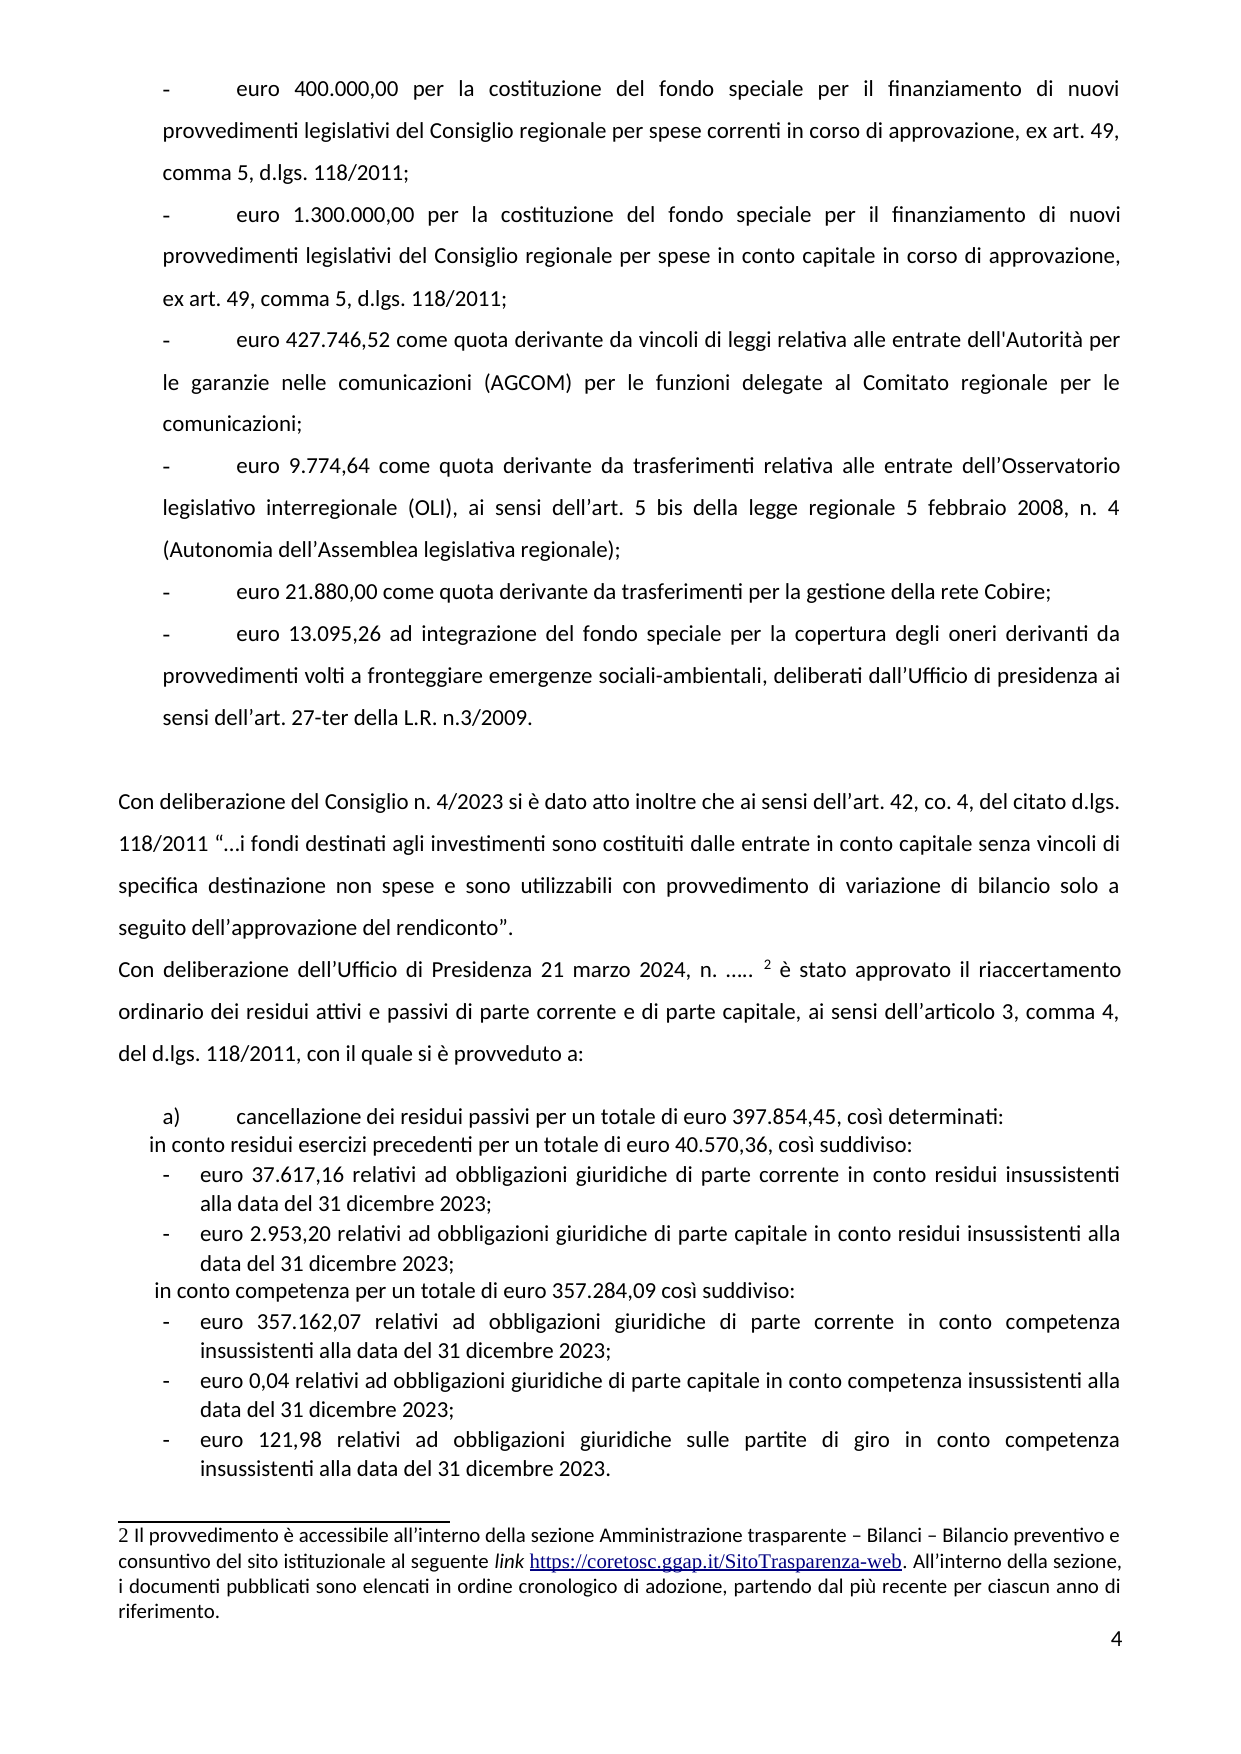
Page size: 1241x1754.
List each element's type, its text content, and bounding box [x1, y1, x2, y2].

list cancellazione dei residui passivi per un totale di euro 397.854,45, così determinati: [162, 1102, 1122, 1130]
list euro 9.774,64 come quota derivante da trasferimenti relativa alle entrate dell’Osservatorio legislativo interregionale (OLI), ai sensi dell’art. 5 bis della legge regionale 5 febbraio 2008, n. 4 (Autonomia dell’Assemblea legislativa regionale); [162, 452, 1122, 563]
list euro 427.746,52 come quota derivante da vincoli di leggi relativa alle entrate dell'Autorità per le garanzie nelle comunicazioni (AGCOM) per le funzioni delegate al Comitato regionale per le comunicazioni; [162, 326, 1122, 438]
text Con deliberazione dell’Ufficio di Presidenza 21 marzo 2024, n. ….. è stato approvato il riaccertamento ordinario dei residui attivi e passivi di parte corrente e di parte capitale, ai sensi dell’articolo 3, comma 4, del d.lgs. 118/2011, con il quale si è provveduto a: [118, 955, 1122, 1067]
text in conto competenza per un totale di euro 357.284,09 così suddiviso: [118, 1277, 1122, 1305]
text Con deliberazione del Consiglio n. 4/2023 si è dato atto inoltre che ai sensi dell’art. 42, co. 4, del citato d.lgs. 118/2011 “…i fondi destinati agli investimenti sono costituiti dalle entrate in conto capitale senza vincoli di specifica destinazione non spese e sono utilizzabili con provvedimento di variazione di bilancio solo a seguito dell’approvazione del rendiconto”. [118, 787, 1122, 941]
list euro 1.300.000,00 per la costituzione del fondo speciale per il finanziamento di nuovi provvedimenti legislativi del Consiglio regionale per spese in conto capitale in corso di approvazione, ex art. 49, comma 5, d.lgs. 118/2011; [162, 200, 1122, 312]
list euro 13.095,26 ad integrazione del fondo speciale per la copertura degli oneri derivanti da provvedimenti volti a fronteggiare emergenze sociali-ambientali, deliberati dall’Ufficio di presidenza ai sensi dell’art. 27-ter della L.R. n.3/2009. [162, 619, 1122, 731]
list euro 37.617,16 relativi ad obbligazioni giuridiche di parte corrente in conto residui insussistenti alla data del 31 dicembre 2023; [162, 1158, 1122, 1217]
list euro 0,04 relativi ad obbligazioni giuridiche di parte capitale in conto competenza insussistenti alla data del 31 dicembre 2023; [162, 1364, 1122, 1423]
text Il provvedimento è accessibile all’interno della sezione Amministrazione trasparente – Bilanci – Bilancio preventivo e consuntivo del sito istituzionale al seguente link https://coretosc.ggap.it/SitoTrasparenza-web. All’interno della sezione, i documenti pubblicati sono elencati in ordine cronologico di adozione, partendo dal più recente per ciascun anno di riferimento. [118, 1522, 1122, 1624]
list euro 2.953,20 relativi ad obbligazioni giuridiche di parte capitale in conto residui insussistenti alla data del 31 dicembre 2023; [162, 1217, 1122, 1277]
list euro 121,98 relativi ad obbligazioni giuridiche sulle partite di giro in conto competenza insussistenti alla data del 31 dicembre 2023. [162, 1423, 1122, 1482]
text in conto residui esercizi precedenti per un totale di euro 40.570,36, così suddiviso: [118, 1130, 1122, 1158]
list euro 357.162,07 relativi ad obbligazioni giuridiche di parte corrente in conto competenza insussistenti alla data del 31 dicembre 2023; [162, 1305, 1122, 1364]
list euro 21.880,00 come quota derivante da trasferimenti per la gestione della rete Cobire; [162, 577, 1122, 606]
list euro 400.000,00 per la costituzione del fondo speciale per il finanziamento di nuovi provvedimenti legislativi del Consiglio regionale per spese correnti in corso di approvazione, ex art. 49, comma 5, d.lgs. 118/2011; [162, 74, 1122, 186]
